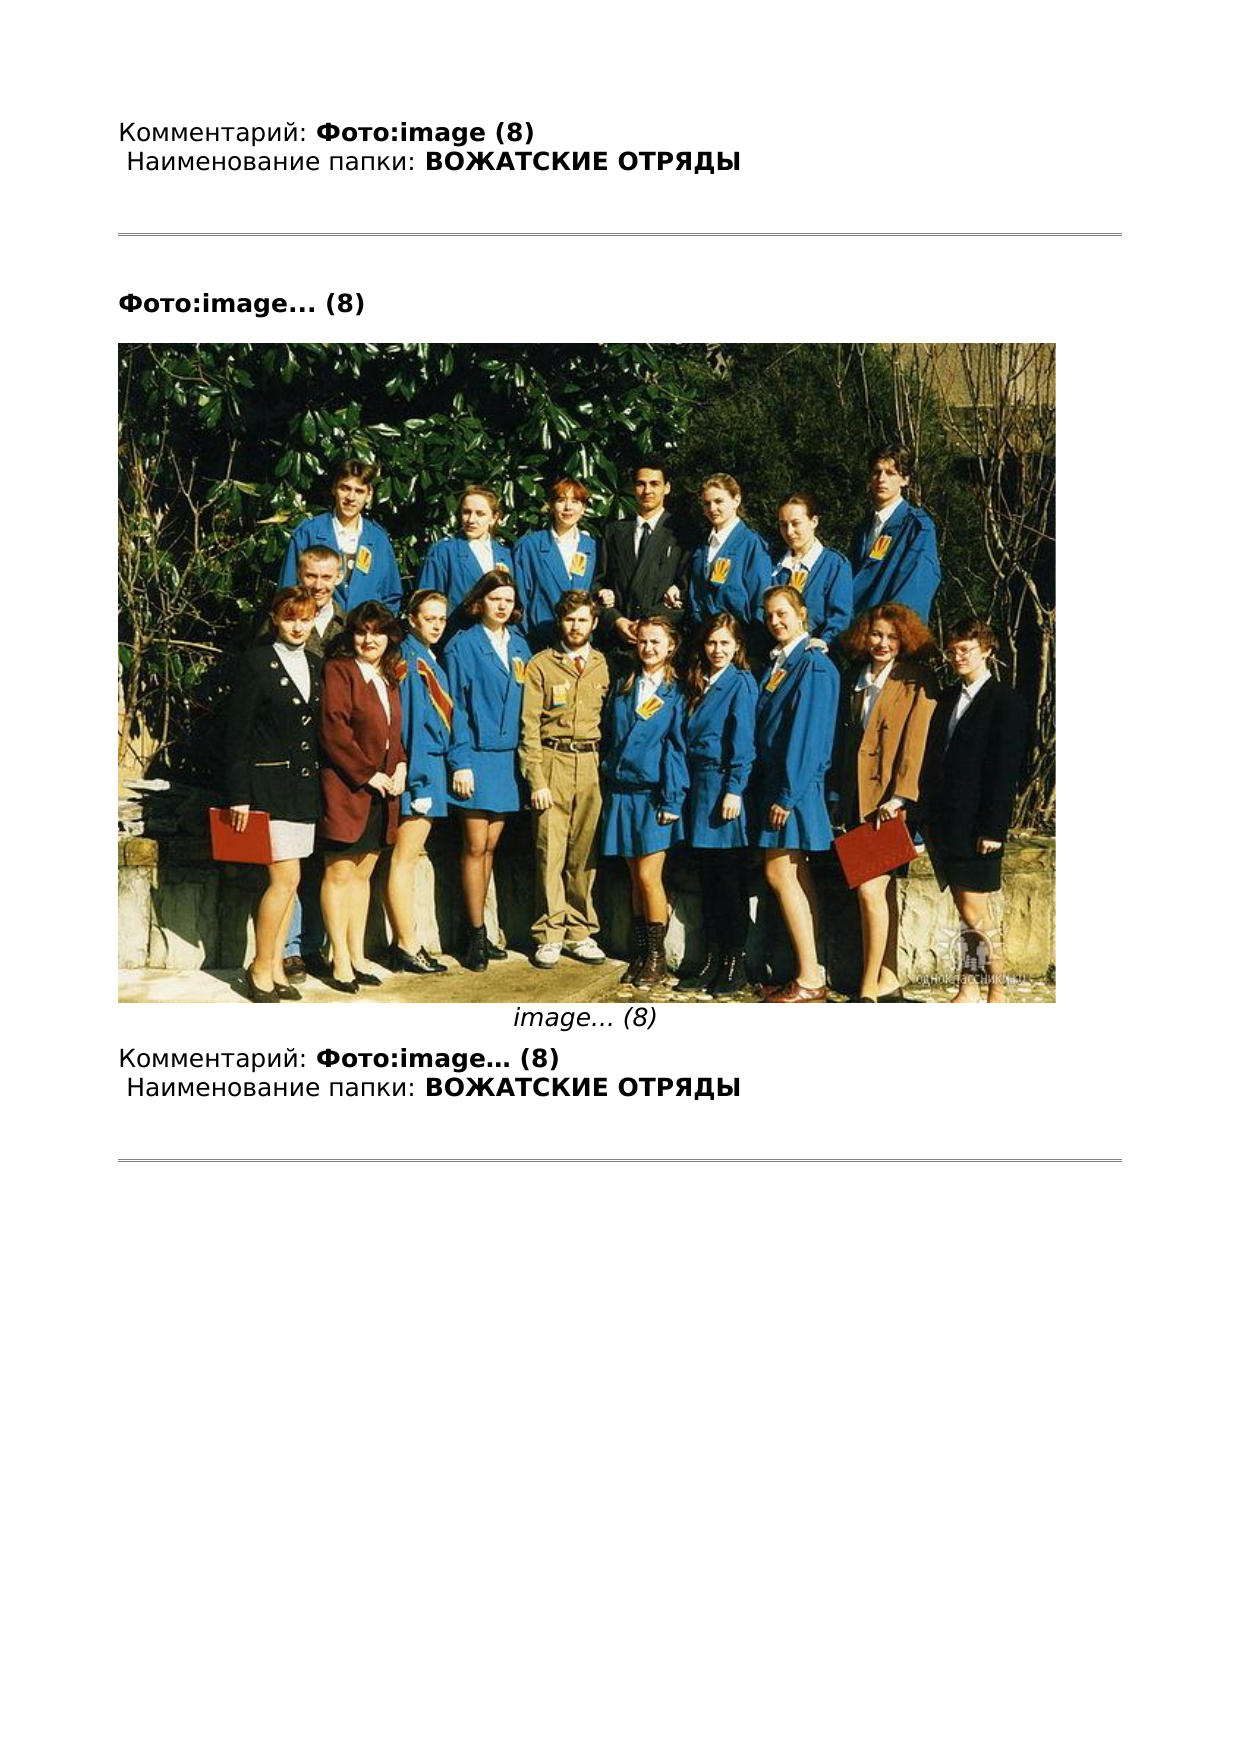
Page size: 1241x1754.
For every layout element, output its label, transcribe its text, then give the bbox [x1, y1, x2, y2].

picture [118, 343, 1056, 1003]
subtitle Фото:image... (8) [118, 289, 1122, 319]
text image... (8) [118, 1003, 1056, 1032]
text Комментарий: Фото:image… (8) Наименование папки: ВОЖАТСКИЕ ОТРЯДЫ [118, 1044, 1122, 1132]
text Комментарий: Фото:image (8) Наименование папки: ВОЖАТСКИЕ ОТРЯДЫ [118, 118, 1122, 206]
